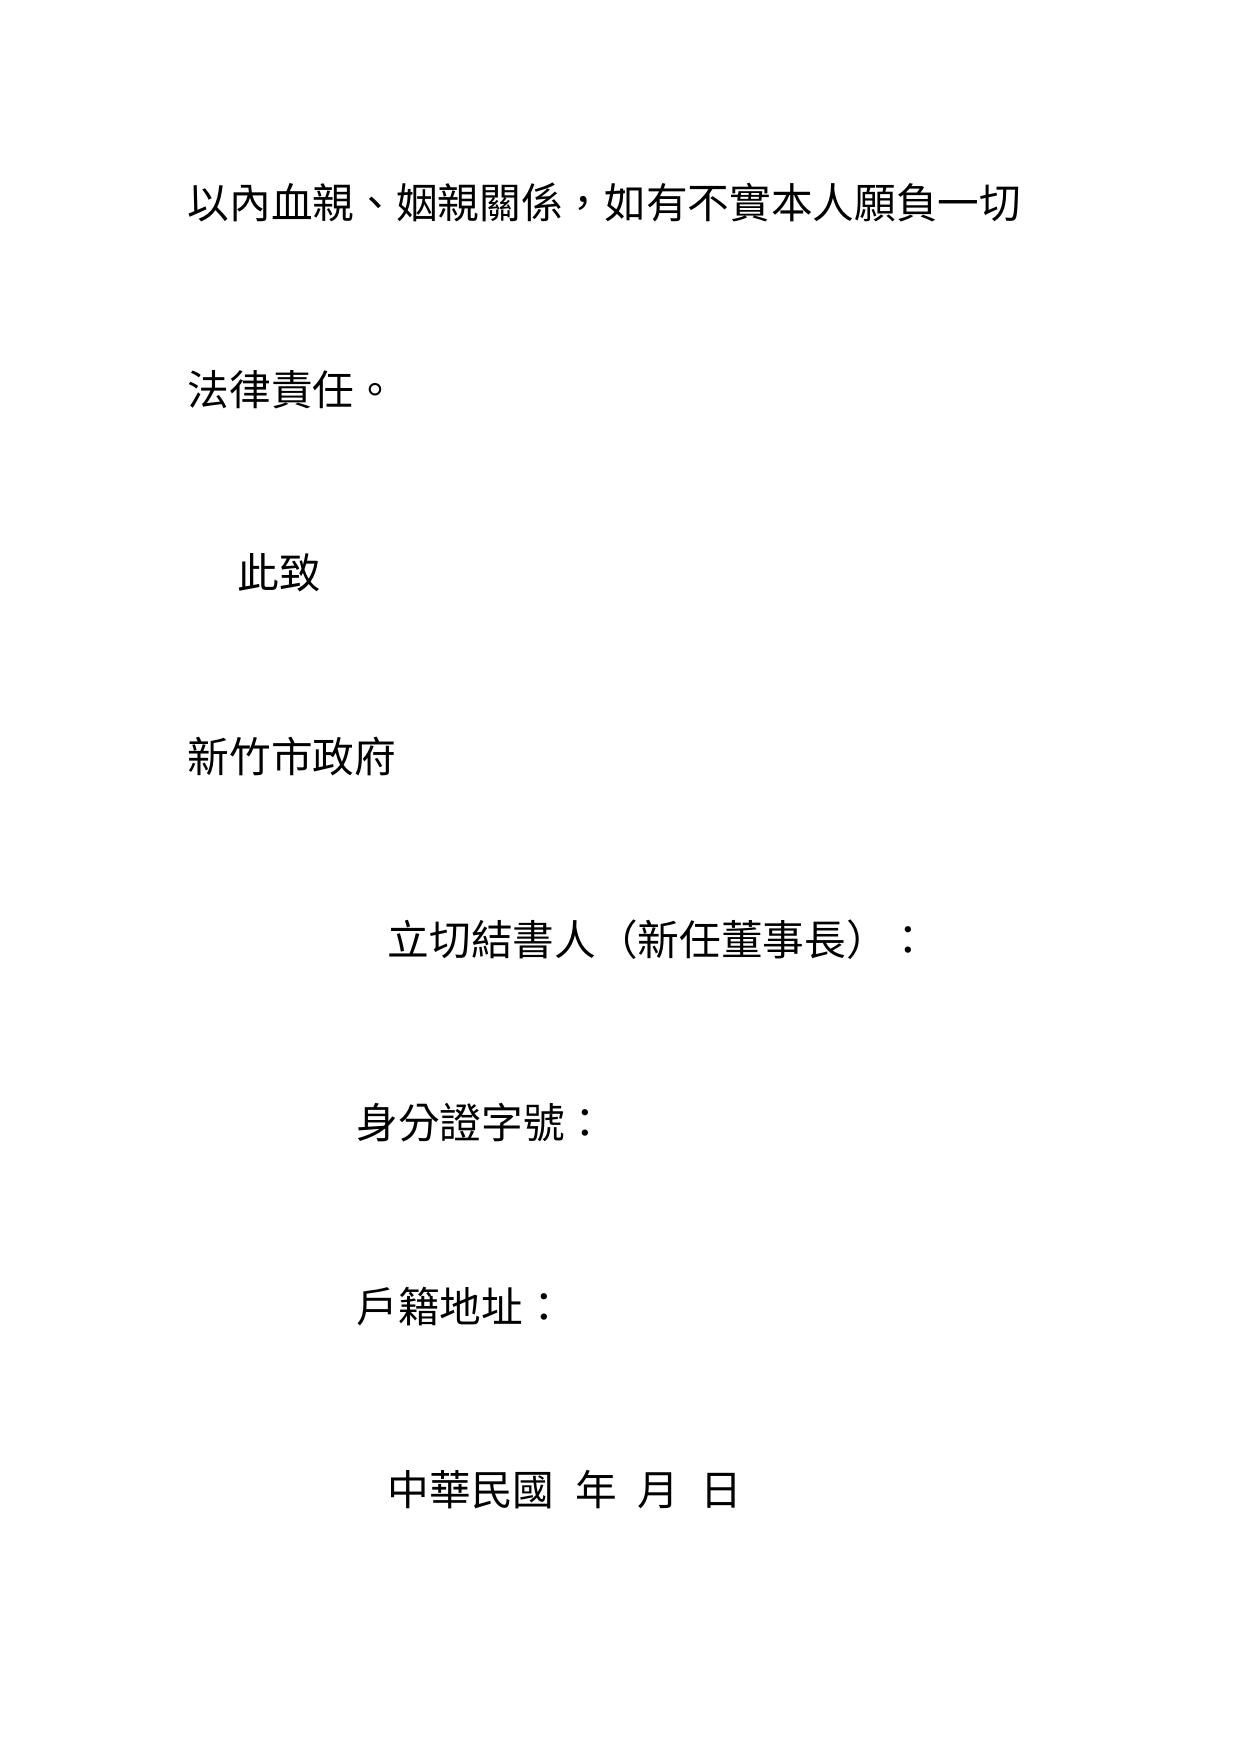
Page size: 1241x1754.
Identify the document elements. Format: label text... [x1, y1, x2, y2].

text 新竹市政府 [187, 712, 1053, 775]
text 立切結書人（新任董事長）： [187, 896, 1053, 958]
text 以內血親、姻親關係，如有不實本人願負一切法律責任。 [187, 158, 1053, 408]
text 戶籍地址： [356, 1262, 1053, 1325]
text 身分證字號： [356, 1079, 1053, 1142]
text 此致 [187, 529, 1053, 591]
text 中華民國 年 月 日 [187, 1445, 1053, 1508]
